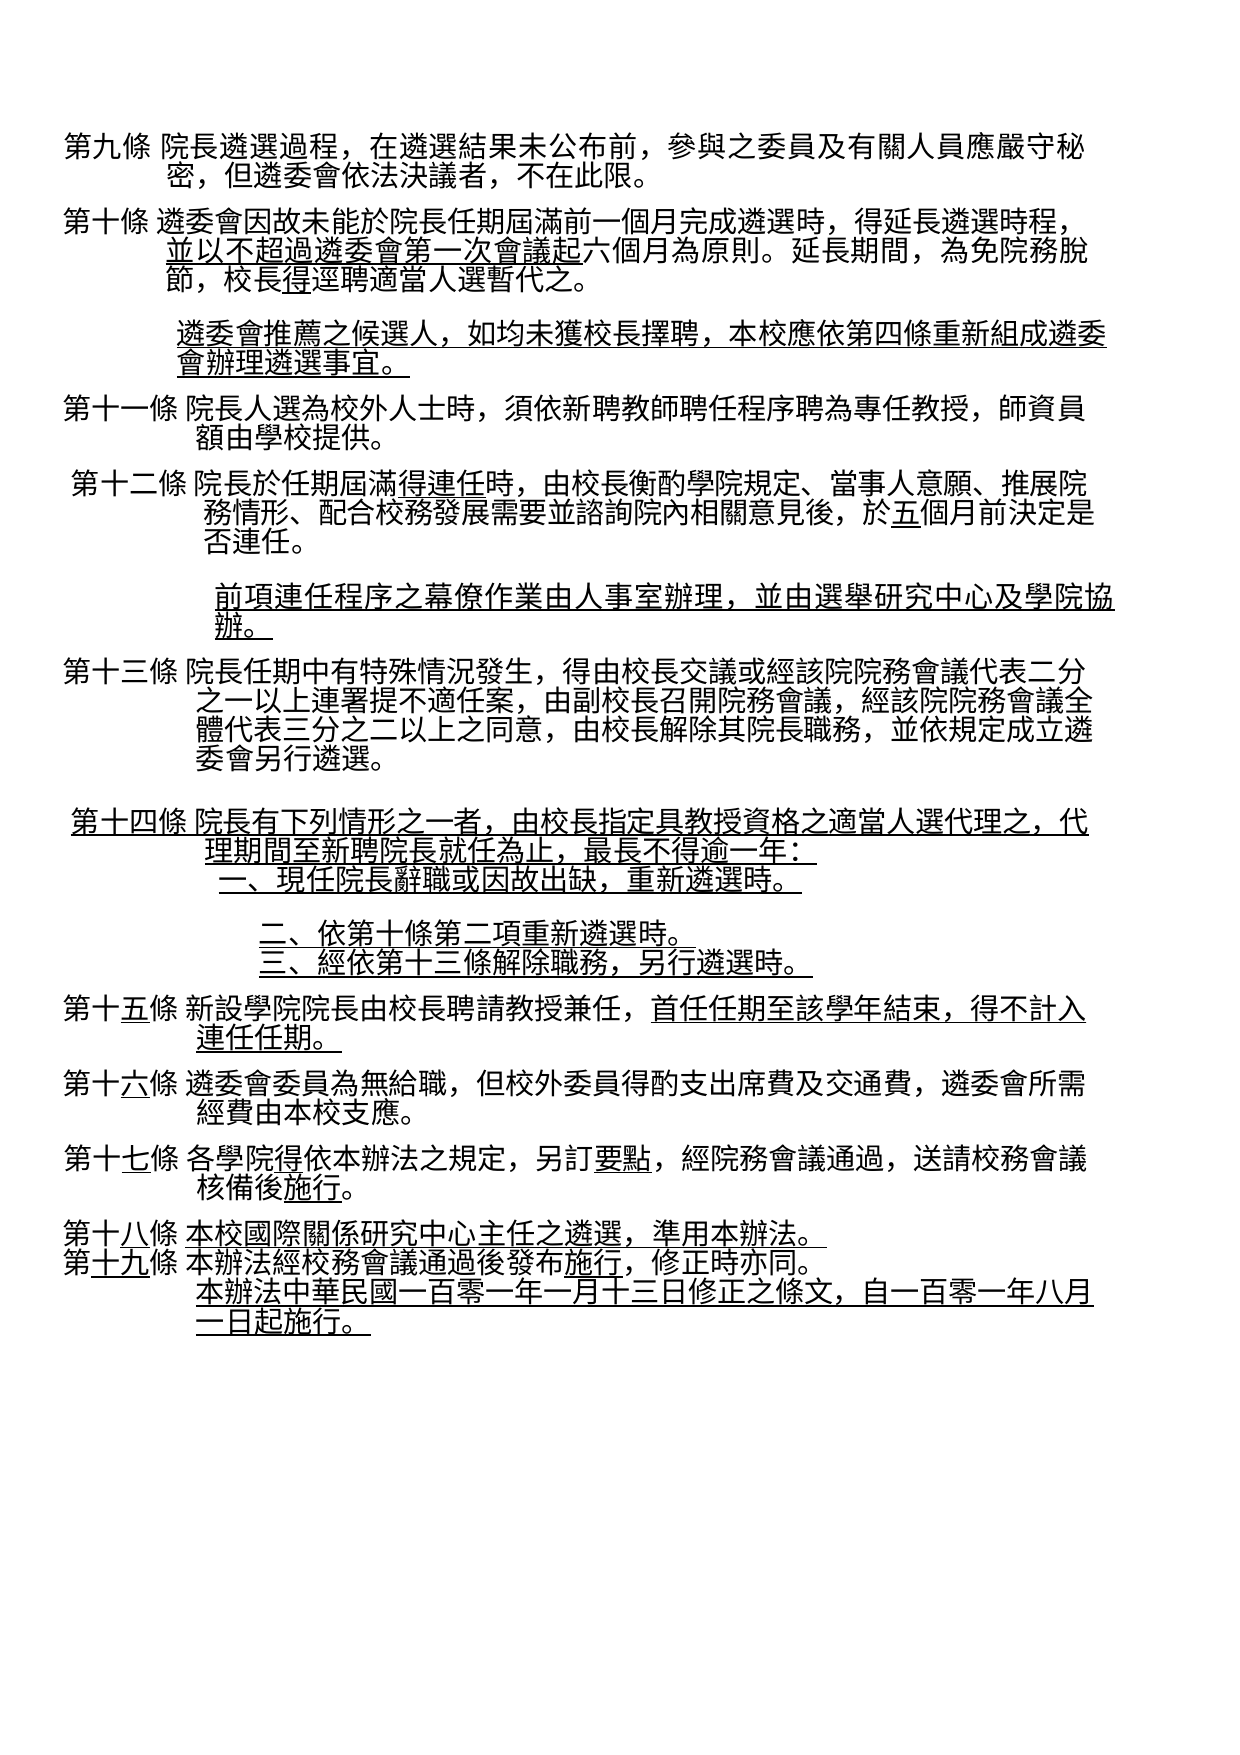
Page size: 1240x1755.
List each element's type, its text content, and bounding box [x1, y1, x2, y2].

text 第十四條 院長有下列情形之一者，由校長指定具教授資格之適當人選代理之，代 [261, 809, 319, 834]
text 核備後施行。 [196, 1175, 1231, 1204]
text 第十二條 院長於任期屆滿得連任時，由校長衡酌學院規定、當事人意願、推展院 [71, 471, 1231, 500]
text 前項連任程序之幕僚作業由人事室辦理，並由選舉研究中心及學院協 [228, 584, 1231, 613]
text 理期間至新聘院長就任為止，最長不得逾一年： [268, 838, 287, 863]
text 前項連任程序之幕僚作業由人事室辦理，並由選舉研究中心及學院協 [853, 584, 890, 609]
text 第十八條 本校國際關係研究中心主任之遴選，準用本辦法。 [62, 1221, 1231, 1250]
text 第十九條 本辦法經校務會議通過後發布施行，修正時亦同。 [62, 1250, 1231, 1279]
text 第九條 院長遴選過程，在遴選結果未公布前，參與之委員及有關人員應嚴守秘 [63, 134, 1231, 163]
text 第十四條 院長有下列情形之一者，由校長指定具教授資格之適當人選代理之，代 [198, 809, 229, 834]
text 理期間至新聘院長就任為止，最長不得逾一年： [339, 838, 359, 863]
text 理期間至新聘院長就任為止，最長不得逾一年： [475, 838, 521, 863]
text 體代表三分之二以上之同意，由校長解除其院長職務，並依規定成立遴 [196, 717, 1231, 746]
text 否連任。 [203, 529, 1231, 559]
text 第十四條 院長有下列情形之一者，由校長指定具教授資格之適當人選代理之，代 [902, 809, 952, 834]
text 前項連任程序之幕僚作業由人事室辦理，並由選舉研究中心及學院協 [367, 584, 416, 609]
text 前項連任程序之幕僚作業由人事室辦理，並由選舉研究中心及學院協 [312, 584, 340, 609]
text 理期間至新聘院長就任為止，最長不得逾一年： [204, 838, 249, 863]
text 前項連任程序之幕僚作業由人事室辦理，並由選舉研究中心及學院協 [436, 584, 461, 609]
text 前項連任程序之幕僚作業由人事室辦理，並由選舉研究中心及學院協 [403, 584, 437, 609]
text 連任任期。 [196, 1025, 1231, 1054]
text 前項連任程序之幕僚作業由人事室辦理，並由選舉研究中心及學院協 [1013, 584, 1056, 609]
text 前項連任程序之幕僚作業由人事室辦理，並由選舉研究中心及學院協 [342, 584, 379, 609]
text 節，校長得逕聘適當人選暫代之。 [165, 267, 1231, 296]
text 一日起施行。 [196, 1309, 1231, 1338]
text 前項連任程序之幕僚作業由人事室辦理，並由選舉研究中心及學院協 [560, 584, 587, 609]
text 理期間至新聘院長就任為止，最長不得逾一年： [764, 838, 1231, 867]
text 第十四條 院長有下列情形之一者，由校長指定具教授資格之適當人選代理之，代 [165, 809, 196, 834]
text 理期間至新聘院長就任為止，最長不得逾一年： [289, 838, 341, 863]
text 第十四條 院長有下列情形之一者，由校長指定具教授資格之適當人選代理之，代 [381, 809, 418, 834]
text 一、現任院長辭職或因故出缺，重新遴選時。 [218, 867, 1231, 896]
text 第十三條 院長任期中有特殊情況發生，得由校長交議或經該院院務會議代表二分 [62, 659, 1231, 688]
text 並以不超過遴委會第一次會議起六個月為原則。延長期間，為免院務脫 [326, 238, 357, 263]
text 並以不超過遴委會第一次會議起六個月為原則。延長期間，為免院務脫 [264, 238, 329, 263]
text 前項連任程序之幕僚作業由人事室辦理，並由選舉研究中心及學院協 [619, 584, 676, 609]
text 前項連任程序之幕僚作業由人事室辦理，並由選舉研究中心及學院協 [214, 584, 312, 609]
text 理期間至新聘院長就任為止，最長不得逾一年： [361, 838, 381, 863]
text 前項連任程序之幕僚作業由人事室辦理，並由選舉研究中心及學院協 [590, 584, 617, 609]
text 理期間至新聘院長就任為止，最長不得逾一年： [417, 838, 457, 863]
text 額由學校提供。 [196, 425, 1231, 454]
text 前項連任程序之幕僚作業由人事室辦理，並由選舉研究中心及學院協 [530, 584, 557, 609]
text 經費由本校支應。 [196, 1100, 1231, 1129]
text 並以不超過遴委會第一次會議起六個月為原則。延長期間，為免院務脫 [165, 238, 217, 263]
text 第十四條 院長有下列情形之一者，由校長指定具教授資格之適當人選代理之，代 [809, 809, 899, 834]
text 並以不超過遴委會第一次會議起六個月為原則。延長期間，為免院務脫 [357, 238, 560, 263]
text 辦。 [214, 613, 1231, 642]
text 第十四條 院長有下列情形之一者，由校長指定具教授資格之適當人選代理之，代 [605, 809, 664, 834]
text 委會另行遴選。 [196, 746, 1231, 775]
text 第十一條 院長人選為校外人士時，須依新聘教師聘任程序聘為專任教授，師資員 [62, 396, 1231, 425]
text 前項連任程序之幕僚作業由人事室辦理，並由選舉研究中心及學院協 [899, 584, 947, 609]
text 第十五條 新設學院院長由校長聘請教授兼任，首任任期至該學年結束，得不計入 [62, 996, 1231, 1025]
text 前項連任程序之幕僚作業由人事室辦理，並由選舉研究中心及學院協 [500, 584, 527, 609]
text 二、依第十條第二項重新遴選時。 [259, 921, 878, 950]
text 第十四條 院長有下列情形之一者，由校長指定具教授資格之適當人選代理之，代 [231, 809, 262, 834]
text 密，但遴委會依法決議者，不在此限。 [166, 163, 1231, 192]
text 第十四條 院長有下列情形之一者，由校長指定具教授資格之適當人選代理之，代 [466, 809, 524, 834]
text 會辦理遴選事宜。 [177, 350, 1231, 379]
text 第十七條 各學院得依本辦法之規定，另訂要點，經院務會議通過，送請校務會議 [63, 1146, 1231, 1175]
text 第十四條 院長有下列情形之一者，由校長指定具教授資格之適當人選代理之，代 [116, 809, 164, 834]
text 第十四條 院長有下列情形之一者，由校長指定具教授資格之適當人選代理之，代 [789, 809, 822, 834]
text 遴委會推薦之候選人，如均未獲校長擇聘，本校應依第四條重新組成遴委 [177, 321, 1231, 350]
text 理期間至新聘院長就任為止，最長不得逾一年： [622, 838, 773, 863]
text 前項連任程序之幕僚作業由人事室辦理，並由選舉研究中心及學院協 [950, 584, 1002, 609]
text 本辦法中華民國一百零一年一月十三日修正之條文，自一百零一年八月 [196, 1279, 1231, 1309]
text 第十四條 院長有下列情形之一者，由校長指定具教授資格之適當人選代理之，代 [767, 809, 1231, 838]
text 前項連任程序之幕僚作業由人事室辦理，並由選舉研究中心及學院協 [800, 584, 857, 609]
text 第十四條 院長有下列情形之一者，由校長指定具教授資格之適當人選代理之，代 [962, 809, 1024, 834]
text 第十四條 院長有下列情形之一者，由校長指定具教授資格之適當人選代理之，代 [71, 809, 113, 834]
text 第十四條 院長有下列情形之一者，由校長指定具教授資格之適當人選代理之，代 [405, 809, 465, 834]
text 第十條 遴委會因故未能於院長任期屆滿前一個月完成遴選時，得延長遴選時程， [62, 209, 1231, 238]
text 並以不超過遴委會第一次會議起六個月為原則。延長期間，為免院務脫 [495, 238, 1231, 267]
text 理期間至新聘院長就任為止，最長不得逾一年： [383, 838, 415, 863]
text 理期間至新聘院長就任為止，最長不得逾一年： [512, 838, 620, 863]
text 第十六條 遴委會委員為無給職，但校外委員得酌支出席費及交通費，遴委會所需 [62, 1071, 1231, 1100]
text 三、經依第十三條解除職務，另行遴選時。 [259, 950, 878, 979]
text 並以不超過遴委會第一次會議起六個月為原則。延長期間，為免院務脫 [217, 238, 262, 263]
text 之一以上連署提不適任案，由副校長召開院務會議，經該院院務會議全 [196, 688, 1231, 717]
text 第十四條 院長有下列情形之一者，由校長指定具教授資格之適當人選代理之，代 [1011, 809, 1067, 834]
text 前項連任程序之幕僚作業由人事室辦理，並由選舉研究中心及學院協 [1058, 584, 1089, 609]
text 前項連任程序之幕僚作業由人事室辦理，並由選舉研究中心及學院協 [678, 584, 797, 609]
text 第十四條 院長有下列情形之一者，由校長指定具教授資格之適當人選代理之，代 [719, 809, 777, 834]
text 務情形、配合校務發展需要並諮詢院內相關意見後，於五個月前決定是 [203, 500, 1231, 529]
